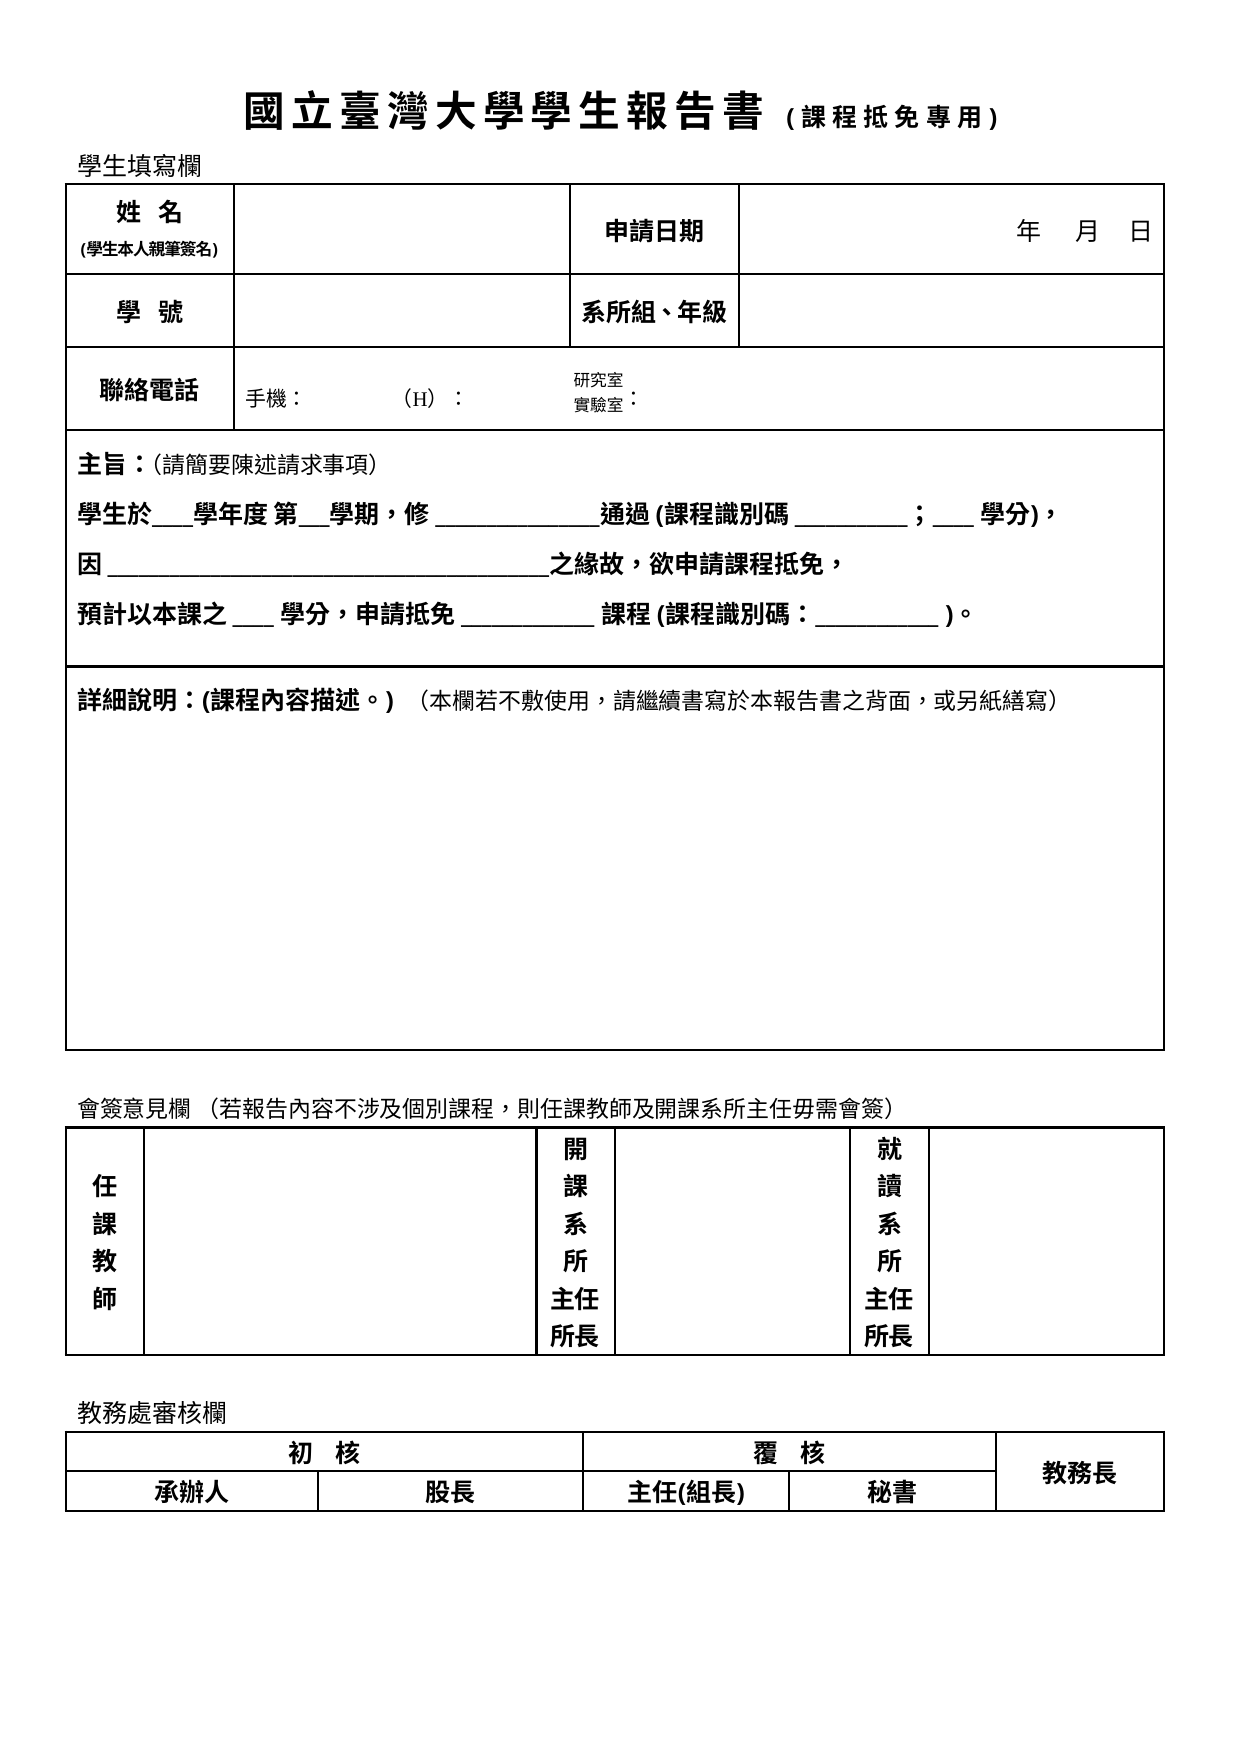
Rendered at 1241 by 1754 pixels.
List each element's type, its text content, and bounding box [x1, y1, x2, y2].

text 教務處審核欄 [77, 1393, 1163, 1431]
table_header [930, 1129, 1163, 1353]
table_cell 聯絡電話 [67, 348, 233, 429]
table_header 覆 核 [584, 1433, 995, 1470]
table_header 就 讀 系 所 主任 所長 [851, 1129, 928, 1353]
table_cell 秘書 [790, 1472, 995, 1510]
table_cell [740, 275, 1163, 346]
table_cell 承辦人 [67, 1472, 317, 1510]
table_header [145, 1129, 535, 1353]
table_header 任 課 教 師 [67, 1129, 143, 1353]
table_cell 手機： （H）： 研究室實驗室： [235, 348, 1163, 429]
text 會簽意見欄 （若報告內容不涉及個別課程，則任課教師及開課系所主任毋需會簽） [77, 1089, 1163, 1126]
table_cell 詳細說明：(課程內容描述。) （本欄若不敷使用，請繼續書寫於本報告書之背面，或另紙繕寫） [67, 668, 1163, 1049]
table_header 年 月 日 [740, 185, 1163, 273]
text 學生填寫欄 [77, 146, 1163, 183]
table_cell [235, 275, 569, 346]
table_cell 學 號 [67, 275, 233, 346]
table_header 開 課 系 所 主任 所長 [538, 1129, 614, 1353]
table_header [235, 185, 569, 273]
table_cell 股長 [319, 1472, 582, 1510]
table_header 教務長 [997, 1433, 1163, 1510]
table_cell 主旨：（請簡要陳述請求事項） 學生於____學年度 第___學期，修 ________________通過 (課程識別碼 ___________；____ 學分)， 因 ___________________________________________之緣故，欲申請課程抵免， 預計以本課之 ____ 學分，申請抵免 _____________ 課程 (課程識別碼：____________ )。 [67, 431, 1163, 665]
table_header [616, 1129, 849, 1353]
text 國立臺灣大學學生報告書 (課程抵免專用) [77, 71, 1163, 146]
table_cell 系所組、年級 [571, 275, 738, 346]
table_header 姓 名 (學生本人親筆簽名) [67, 185, 233, 273]
table_header 申請日期 [571, 185, 738, 273]
table_header 初 核 [67, 1433, 582, 1470]
table_cell 主任(組長) [584, 1472, 788, 1510]
